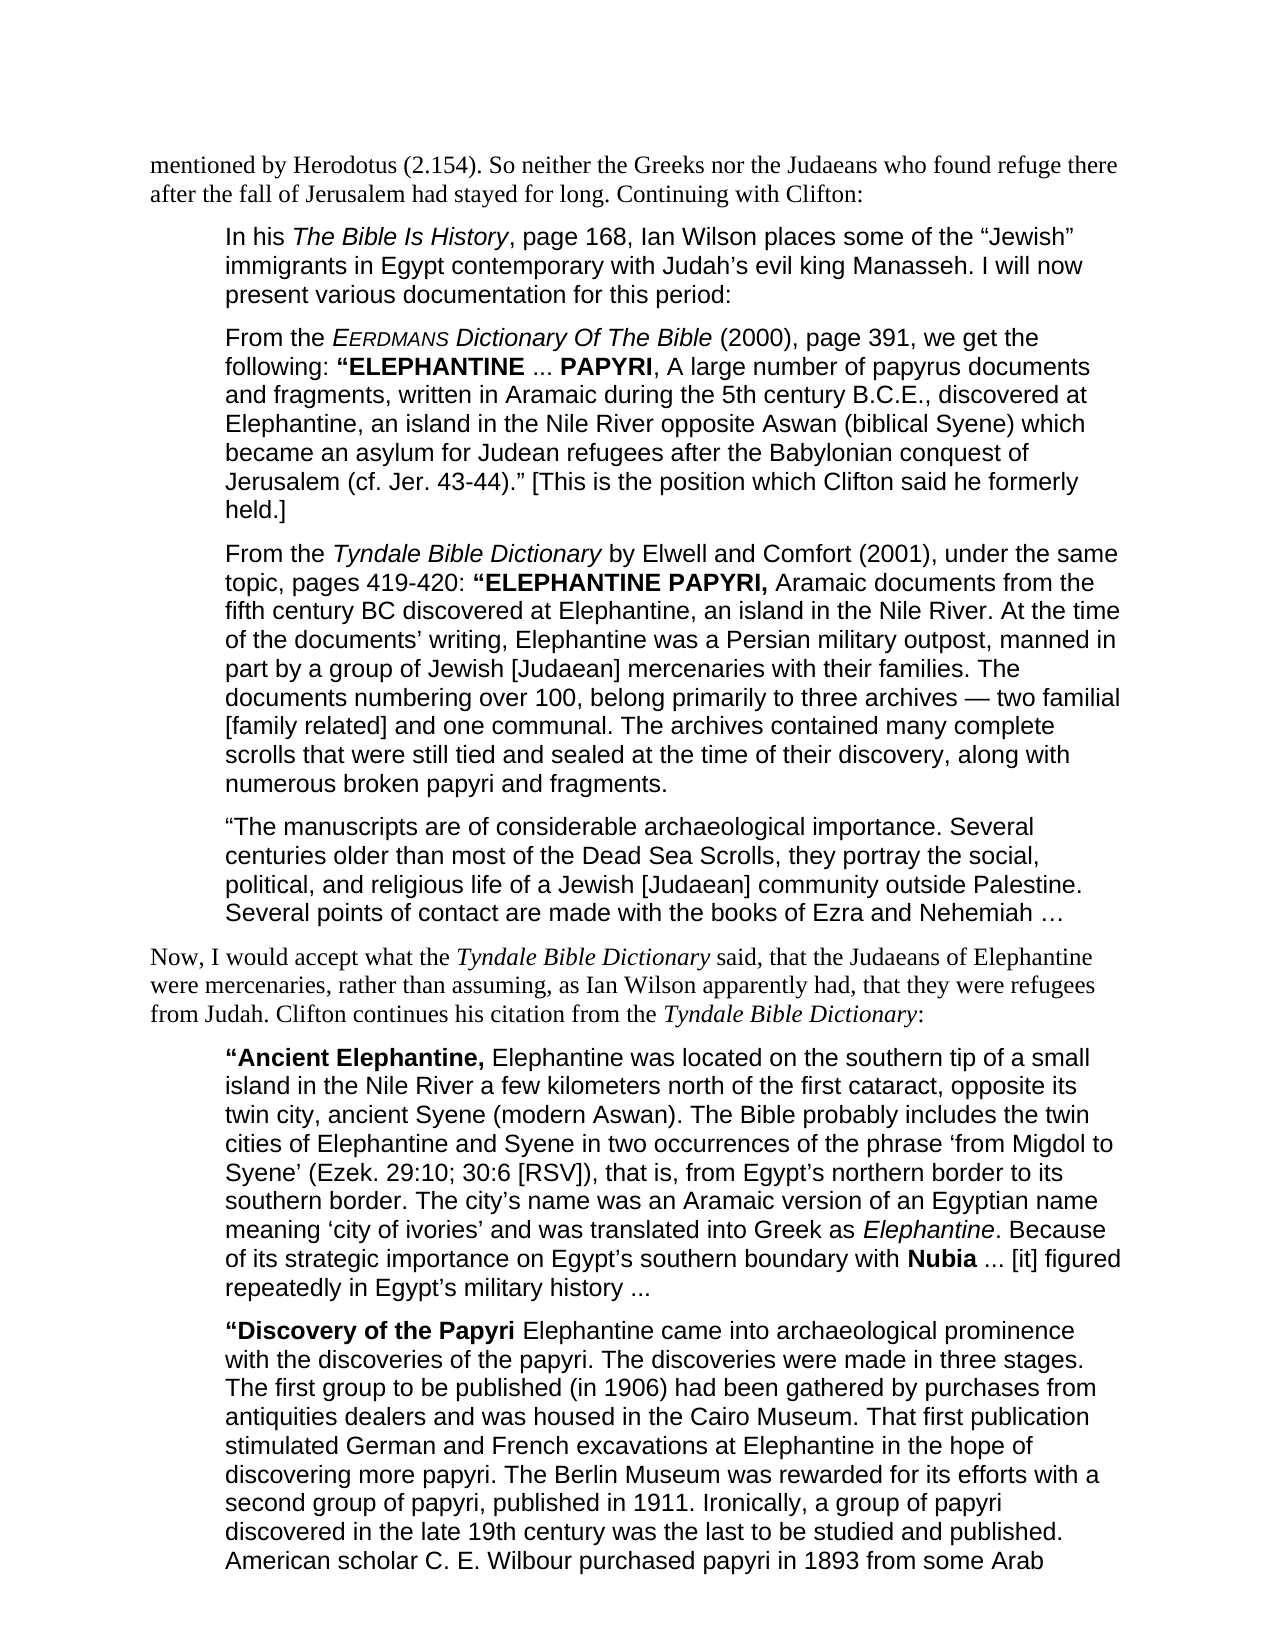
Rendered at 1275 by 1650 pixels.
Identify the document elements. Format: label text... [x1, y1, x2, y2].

text mentioned by Herodotus (2.154). So neither the Greeks nor the Judaeans who found refuge there after the fall of Jerusalem had stayed for long. Continuing with Clifton: [150, 150, 1125, 207]
text In his The Bible Is History, page 168, Ian Wilson places some of the “Jewish” immigrants in Egypt contemporary with Judah’s evil king Manasseh. I will now present various documentation for this period: [225, 222, 1125, 308]
text “Discovery of the Papyri Elephantine came into archaeological prominence with the discoveries of the papyri. The discoveries were made in three stages. The first group to be published (in 1906) had been gathered by purchases from antiquities dealers and was housed in the Cairo Museum. That first publication stimulated German and French excavations at Elephantine in the hope of discovering more papyri. The Berlin Museum was rewarded for its efforts with a second group of papyri, published in 1911. Ironically, a group of papyri discovered in the late 19th century was the last to be studied and published. American scholar C. E. Wilbour purchased papyri in 1893 from some Arab [225, 1316, 1125, 1574]
text “The manuscripts are of considerable archaeological importance. Several centuries older than most of the Dead Sea Scrolls, they portray the social, political, and religious life of a Jewish [Judaean] community outside Palestine. Several points of contact are made with the books of Ezra and Nehemiah … [225, 812, 1125, 927]
text Now, I would accept what the Tyndale Bible Dictionary said, that the Judaeans of Elephantine were mercenaries, rather than assuming, as Ian Wilson apparently had, that they were refugees from Judah. Clifton continues his citation from the Tyndale Bible Dictionary: [150, 942, 1125, 1028]
text “Ancient Elephantine, Elephantine was located on the southern tip of a small island in the Nile River a few kilometers north of the first cataract, opposite its twin city, ancient Syene (modern Aswan). The Bible probably includes the twin cities of Elephantine and Syene in two occurrences of the phrase ‘from Migdol to Syene’ (Ezek. 29:10; 30:6 [RSV]), that is, from Egypt’s northern border to its southern border. The city’s name was an Aramaic version of an Egyptian name meaning ‘city of ivories’ and was translated into Greek as Elephantine. Because of its strategic importance on Egypt’s southern boundary with Nubia ... [it] figured repeatedly in Egypt’s military history ... [225, 1042, 1125, 1301]
text From the Eerdmans Dictionary Of The Bible (2000), page 391, we get the following: “ELEPHANTINE ... PAPYRI, A large number of papyrus documents and fragments, written in Aramaic during the 5th century B.C.E., discovered at Elephantine, an island in the Nile River opposite Aswan (biblical Syene) which became an asylum for Judean refugees after the Babylonian conquest of Jerusalem (cf. Jer. 43-44).” [This is the position which Clifton said he formerly held.] [225, 323, 1125, 524]
text From the Tyndale Bible Dictionary by Elwell and Comfort (2001), under the same topic, pages 419-420: “ELEPHANTINE PAPYRI, Aramaic documents from the fifth century BC discovered at Elephantine, an island in the Nile River. At the time of the documents’ writing, Elephantine was a Persian military outpost, manned in part by a group of Jewish [Judaean] mercenaries with their families. The documents numbering over 100, belong primarily to three archives — two familial [family related] and one communal. The archives contained many complete scrolls that were still tied and sealed at the time of their discovery, along with numerous broken papyri and fragments. [225, 539, 1125, 797]
